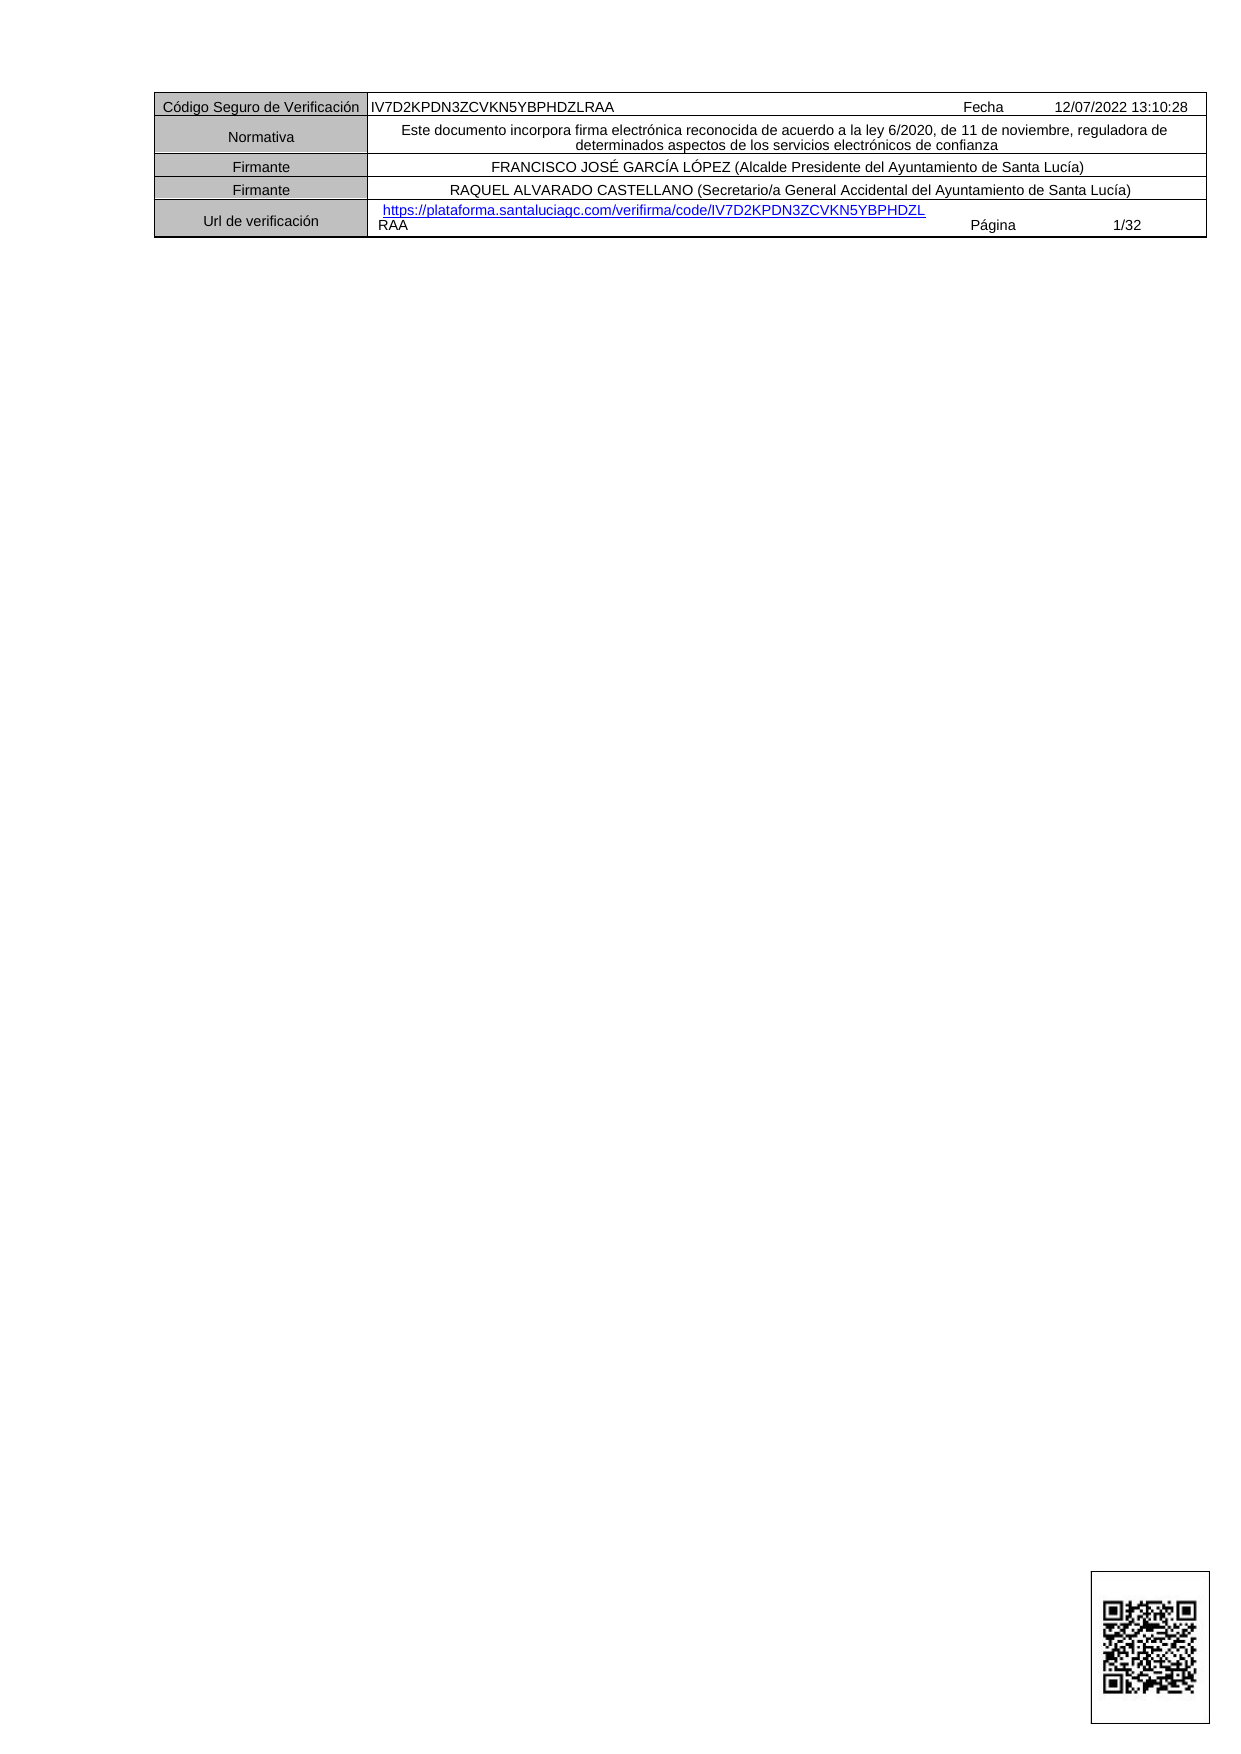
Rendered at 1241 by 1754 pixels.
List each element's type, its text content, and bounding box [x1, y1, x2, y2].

table_cell https://plataforma.santaluciagc.com/verifirma/code/IV7D2KPDN3ZCVKN5YBPHDZL RAA Página 1/32 [368, 200, 1206, 236]
table_cell Firmante [155, 154, 367, 176]
table_cell RAQUEL ALVARADO CASTELLANO (Secretario/a General Accidental del Ayuntamiento de Santa Lucía) [368, 177, 1206, 198]
picture [1092, 1572, 1209, 1723]
table_cell Normativa [155, 116, 367, 152]
table_cell Url de verificación [155, 200, 367, 236]
table_cell FRANCISCO JOSÉ GARCÍA LÓPEZ (Alcalde Presidente del Ayuntamiento de Santa Lucía) [368, 154, 1206, 176]
table_header Código Seguro de Verificación [155, 93, 367, 115]
table_cell Firmante [155, 177, 367, 198]
table_cell Este documento incorpora firma electrónica reconocida de acuerdo a la ley 6/2020, de 11 de noviembre, reguladora de determinados aspectos de los servicios electrónicos de confianza [368, 116, 1206, 152]
table_header IV7D2KPDN3ZCVKN5YBPHDZLRAA Fecha 12/07/2022 13:10:28 [368, 93, 1206, 115]
